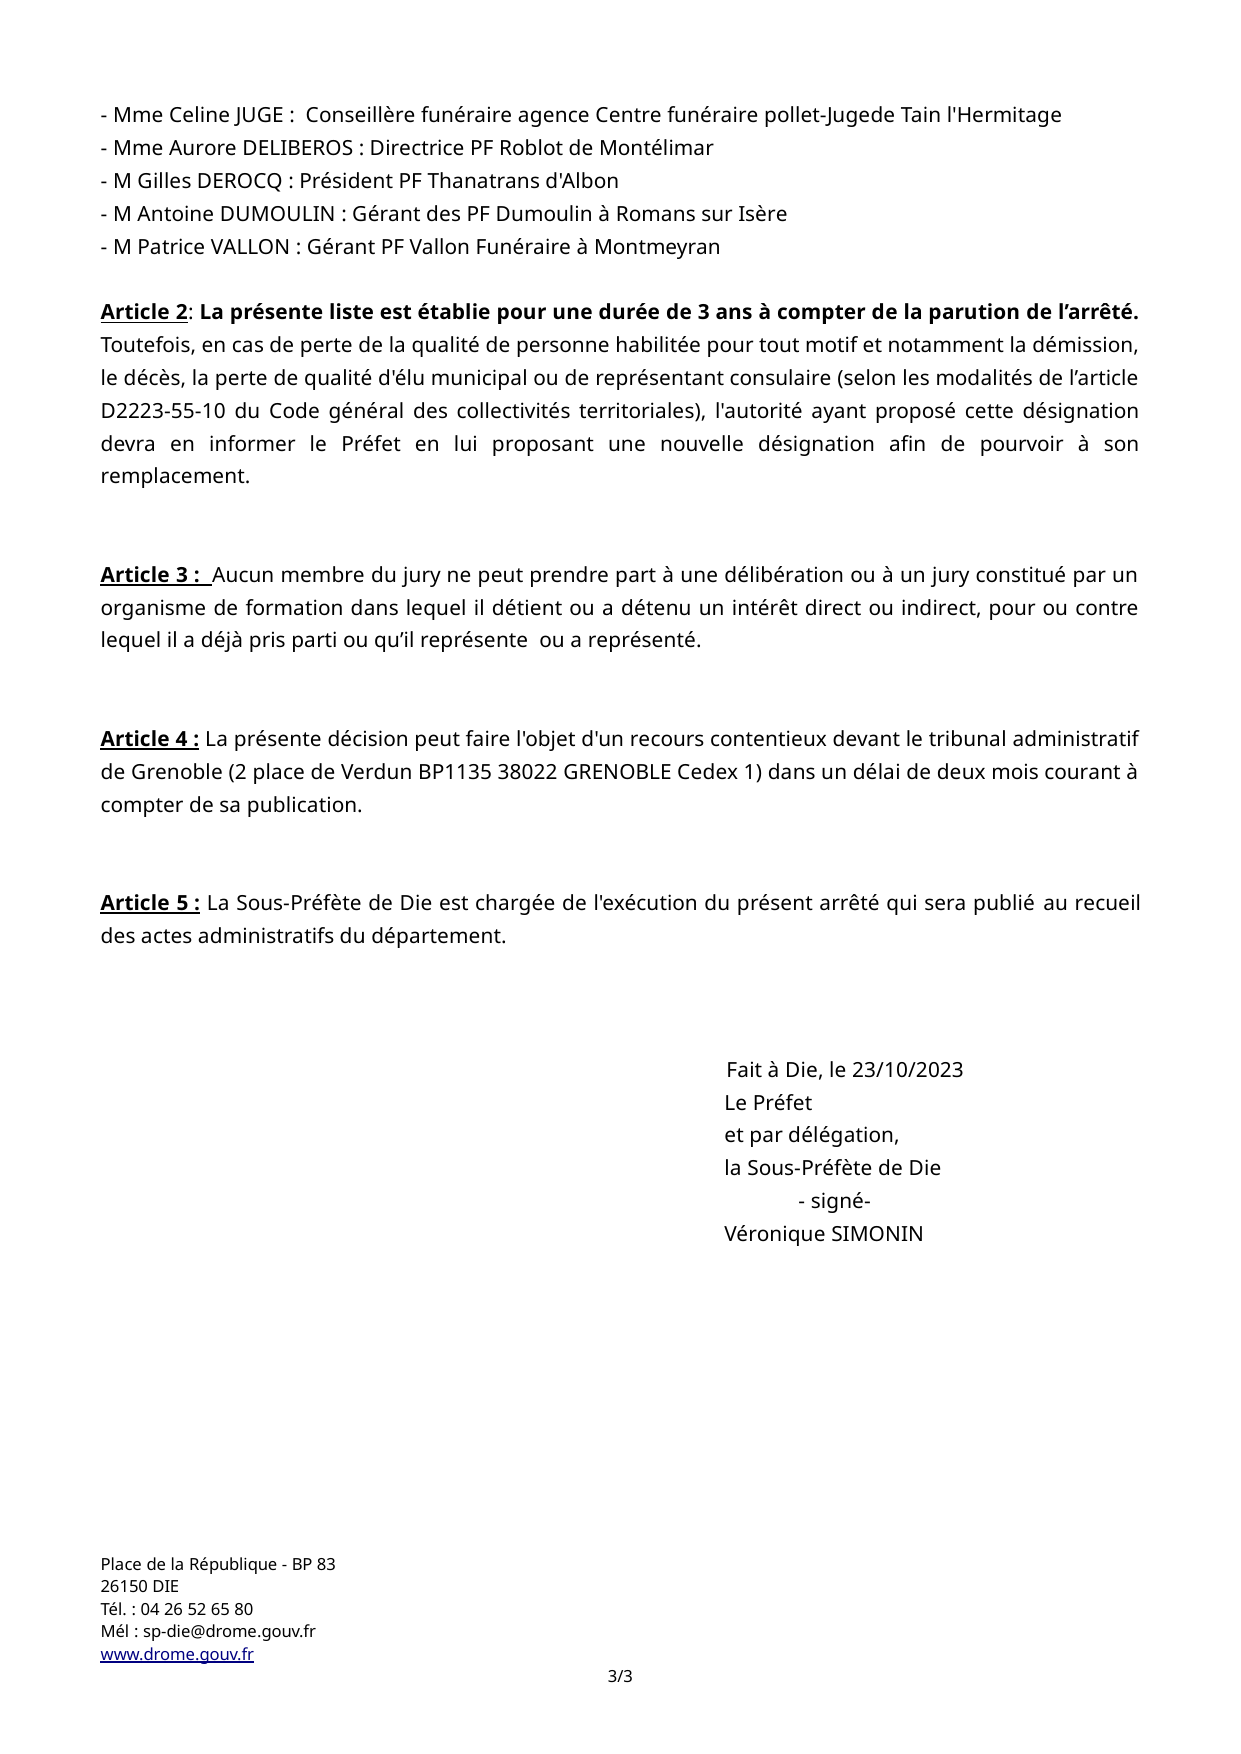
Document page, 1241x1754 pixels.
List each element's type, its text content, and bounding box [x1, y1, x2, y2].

text Article 2: La présente liste est établie pour une durée de 3 ans à compter de la parution de l’arrêté. Toutefois, en cas de perte de la qualité de personne habilitée pour tout motif et notamment la démission, le décès, la perte de qualité d'élu municipal ou de représentant consulaire (selon les modalités de l’article D2223-55-10 du Code général des collectivités territoriales), l'autorité ayant proposé cette désignation devra en informer le Préfet en lui proposant une nouvelle désignation afin de pourvoir à son remplacement. [100, 297, 1141, 490]
text Article 4 : La présente décision peut faire l'objet d'un recours contentieux devant le tribunal administratif de Grenoble (2 place de Verdun BP1135 38022 GRENOBLE Cedex 1) dans un délai de deux mois courant à compter de sa publication. [100, 724, 1141, 818]
text Article 3 : Aucun membre du jury ne peut prendre part à une délibération ou à un jury constitué par un organisme de formation dans lequel il détient ou a détenu un intérêt direct ou indirect, pour ou contre lequel il a déjà pris parti ou qu’il représente ou a représenté. [100, 560, 1141, 654]
text - Mme Celine JUGE : Conseillère funéraire agence Centre funéraire pollet-Jugede Tain l'Hermitage [100, 100, 1140, 129]
text Fait à Die, le 23/10/2023 [100, 1055, 1140, 1083]
text - M Antoine DUMOULIN : Gérant des PF Dumoulin à Romans sur Isère [100, 199, 1140, 227]
text - signé- [100, 1186, 1140, 1214]
text - Mme Aurore DELIBEROS : Directrice PF Roblot de Montélimar [100, 133, 1140, 162]
text - M Gilles DEROCQ : Président PF Thanatrans d'Albon [100, 166, 1140, 194]
text la Sous-Préfète de Die [100, 1153, 1140, 1182]
text et par délégation, [100, 1120, 1140, 1149]
text Véronique SIMONIN [100, 1219, 1140, 1247]
text Article 5 : La Sous-Préfète de Die est chargée de l'exécution du présent arrêté qui sera publié au recueil des actes administratifs du département. [100, 888, 1141, 949]
text - M Patrice VALLON : Gérant PF Vallon Funéraire à Montmeyran [100, 232, 1140, 260]
text Le Préfet [100, 1087, 1140, 1116]
